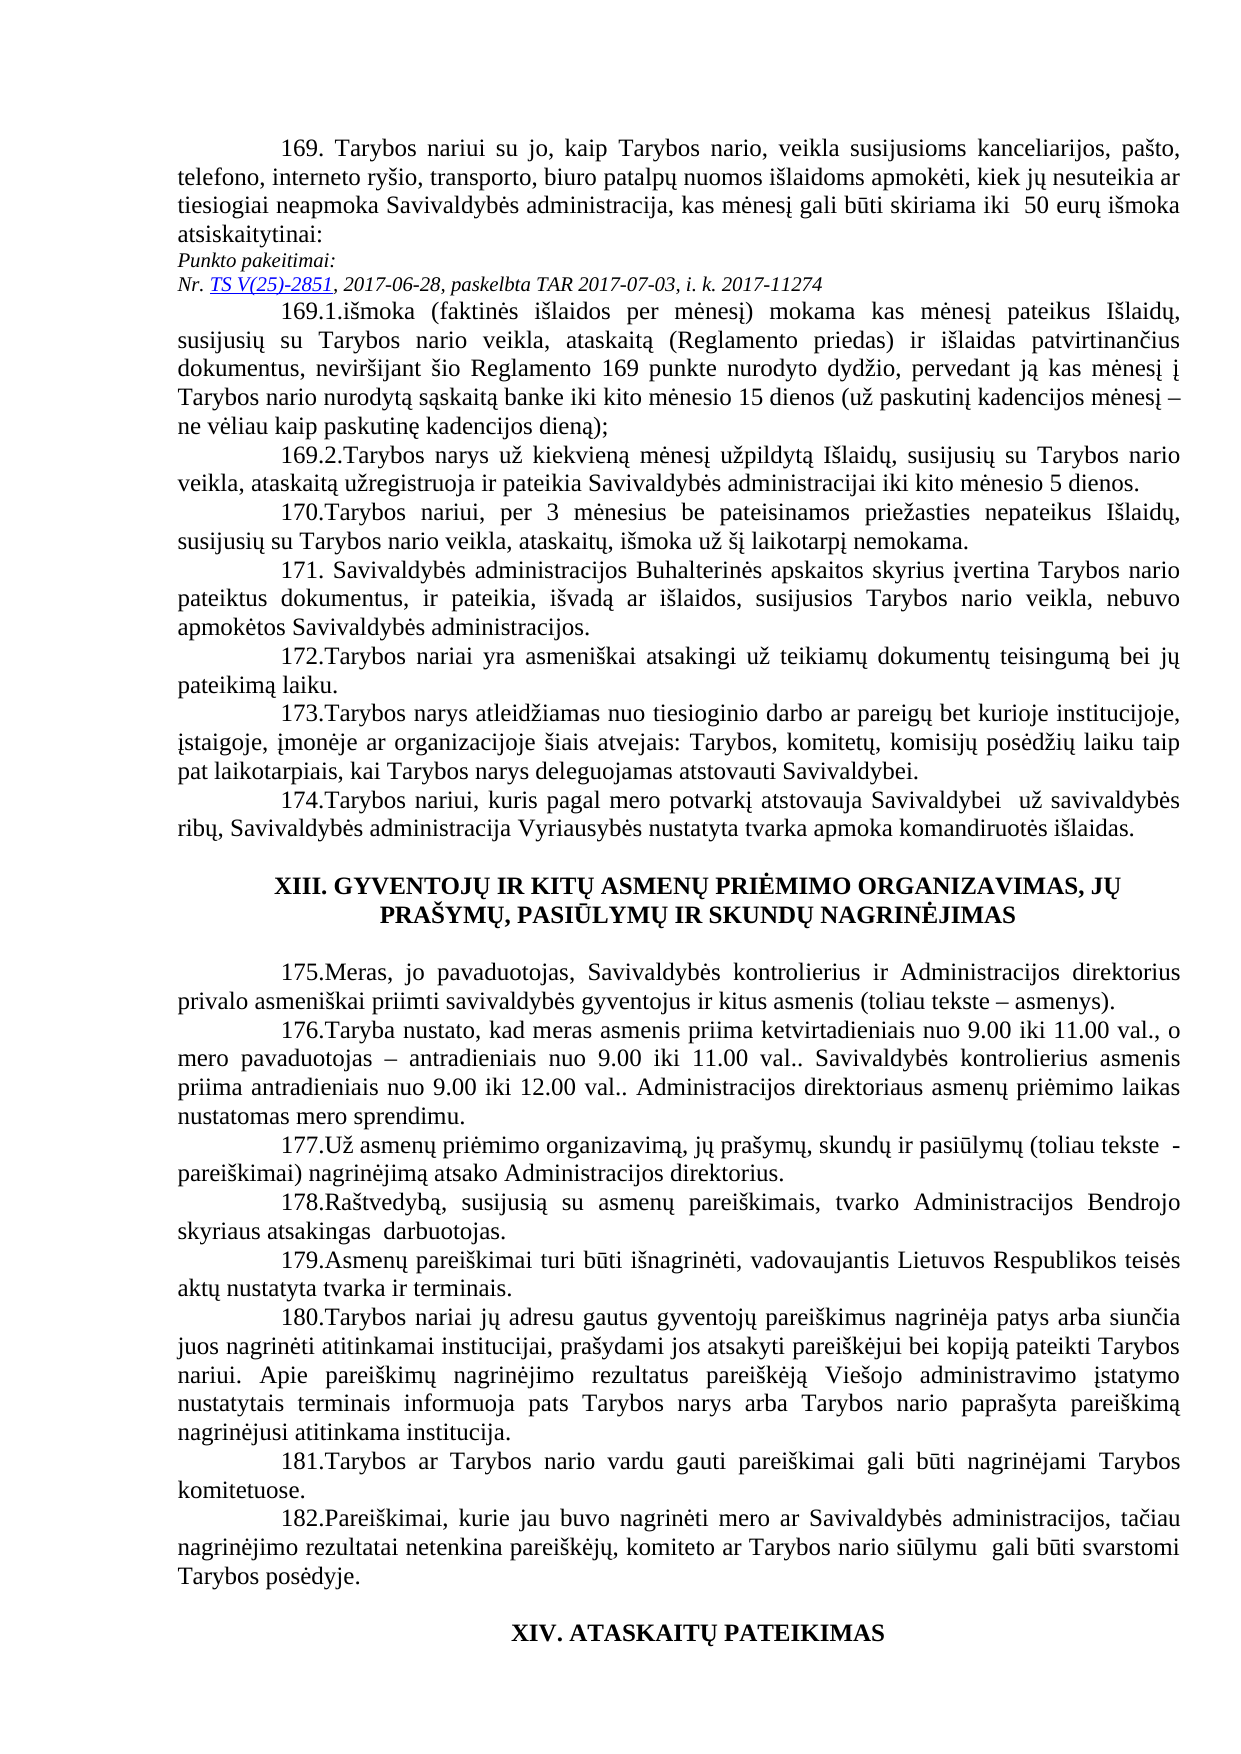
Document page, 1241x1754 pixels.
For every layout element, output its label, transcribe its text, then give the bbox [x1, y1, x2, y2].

text 179.Asmenų pareiškimai turi būti išnagrinėti, vadovaujantis Lietuvos Respublikos teisės aktų nustatyta tvarka ir terminais. [177, 1245, 1181, 1302]
text 181.Tarybos ar Tarybos nario vardu gauti pareiškimai gali būti nagrinėjami Tarybos komitetuose. [177, 1446, 1181, 1503]
text 169.1.išmoka (faktinės išlaidos per mėnesį) mokama kas mėnesį pateikus Išlaidų, susijusių su Tarybos nario veikla, ataskaitą (Reglamento priedas) ir išlaidas patvirtinančius dokumentus, neviršijant šio Reglamento 169 punkte nurodyto dydžio, pervedant ją kas mėnesį į Tarybos nario nurodytą sąskaitą banke iki kito mėnesio 15 dienos (už paskutinį kadencijos mėnesį – ne vėliau kaip paskutinę kadencijos dieną); [177, 296, 1181, 440]
text 178.Raštvedybą, susijusią su asmenų pareiškimais, tvarko Administracijos Bendrojo skyriaus atsakingas darbuotojas. [177, 1187, 1181, 1245]
text 172.Tarybos nariai yra asmeniškai atsakingi už teikiamų dokumentų teisingumą bei jų pateikimą laiku. [177, 641, 1181, 698]
text 182.Pareiškimai, kurie jau buvo nagrinėti mero ar Savivaldybės administracijos, tačiau nagrinėjimo rezultatai netenkina pareiškėjų, komiteto ar Tarybos nario siūlymu gali būti svarstomi Tarybos posėdyje. [177, 1503, 1181, 1590]
text 169. Tarybos nariui su jo, kaip Tarybos nario, veikla susijusioms kanceliarijos, pašto, telefono, interneto ryšio, transporto, biuro patalpų nuomos išlaidoms apmokėti, kiek jų nesuteikia ar tiesiogiai neapmoka Savivaldybės administracija, kas mėnesį gali būti skiriama iki 50 eurų išmoka atsiskaitytinai: [177, 133, 1181, 248]
text 169.2.Tarybos narys už kiekvieną mėnesį užpildytą Išlaidų, susijusių su Tarybos nario veikla, ataskaitą užregistruoja ir pateikia Savivaldybės administracijai iki kito mėnesio 5 dienos. [177, 440, 1181, 497]
text 180.Tarybos nariai jų adresu gautus gyventojų pareiškimus nagrinėja patys arba siunčia juos nagrinėti atitinkamai institucijai, prašydami jos atsakyti pareiškėjui bei kopiją pateikti Tarybos nariui. Apie pareiškimų nagrinėjimo rezultatus pareiškėją Viešojo administravimo įstatymo nustatytais terminais informuoja pats Tarybos narys arba Tarybos nario paprašyta pareiškimą nagrinėjusi atitinkama institucija. [177, 1302, 1181, 1446]
text 176.Taryba nustato, kad meras asmenis priima ketvirtadieniais nuo 9.00 iki 11.00 val., o mero pavaduotojas – antradieniais nuo 9.00 iki 11.00 val.. Savivaldybės kontrolierius asmenis priima antradieniais nuo 9.00 iki 12.00 val.. Administracijos direktoriaus asmenų priėmimo laikas nustatomas mero sprendimu. [177, 1015, 1181, 1130]
text 173.Tarybos narys atleidžiamas nuo tiesioginio darbo ar pareigų bet kurioje institucijoje, įstaigoje, įmonėje ar organizacijoje šiais atvejais: Tarybos, komitetų, komisijų posėdžių laiku taip pat laikotarpiais, kai Tarybos narys deleguojamas atstovauti Savivaldybei. [177, 698, 1181, 785]
text XIII. GYVENTOJŲ IR KITŲ ASMENŲ PRIĖMIMO ORGANIZAVIMAS, JŲ PRAŠYMŲ, PASIŪLYMŲ IR SKUNDŲ NAGRINĖJIMAS [215, 871, 1181, 928]
text Nr. TS V(25)-2851, 2017-06-28, paskelbta TAR 2017-07-03, i. k. 2017-11274 [177, 272, 1181, 296]
text XIV. ATASKAITŲ PATEIKIMAS [215, 1618, 1181, 1647]
text 170.Tarybos nariui, per 3 mėnesius be pateisinamos priežasties nepateikus Išlaidų, susijusių su Tarybos nario veikla, ataskaitų, išmoka už šį laikotarpį nemokama. [177, 497, 1181, 555]
text Punkto pakeitimai: [177, 248, 1181, 272]
text 177.Už asmenų priėmimo organizavimą, jų prašymų, skundų ir pasiūlymų (toliau tekste - pareiškimai) nagrinėjimą atsako Administracijos direktorius. [177, 1130, 1181, 1187]
text 171. Savivaldybės administracijos Buhalterinės apskaitos skyrius įvertina Tarybos nario pateiktus dokumentus, ir pateikia, išvadą ar išlaidos, susijusios Tarybos nario veikla, nebuvo apmokėtos Savivaldybės administracijos. [177, 555, 1181, 641]
text 174.Tarybos nariui, kuris pagal mero potvarkį atstovauja Savivaldybei už savivaldybės ribų, Savivaldybės administracija Vyriausybės nustatyta tvarka apmoka komandiruotės išlaidas. [177, 785, 1181, 842]
text 175.Meras, jo pavaduotojas, Savivaldybės kontrolierius ir Administracijos direktorius privalo asmeniškai priimti savivaldybės gyventojus ir kitus asmenis (toliau tekste – asmenys). [177, 957, 1181, 1015]
